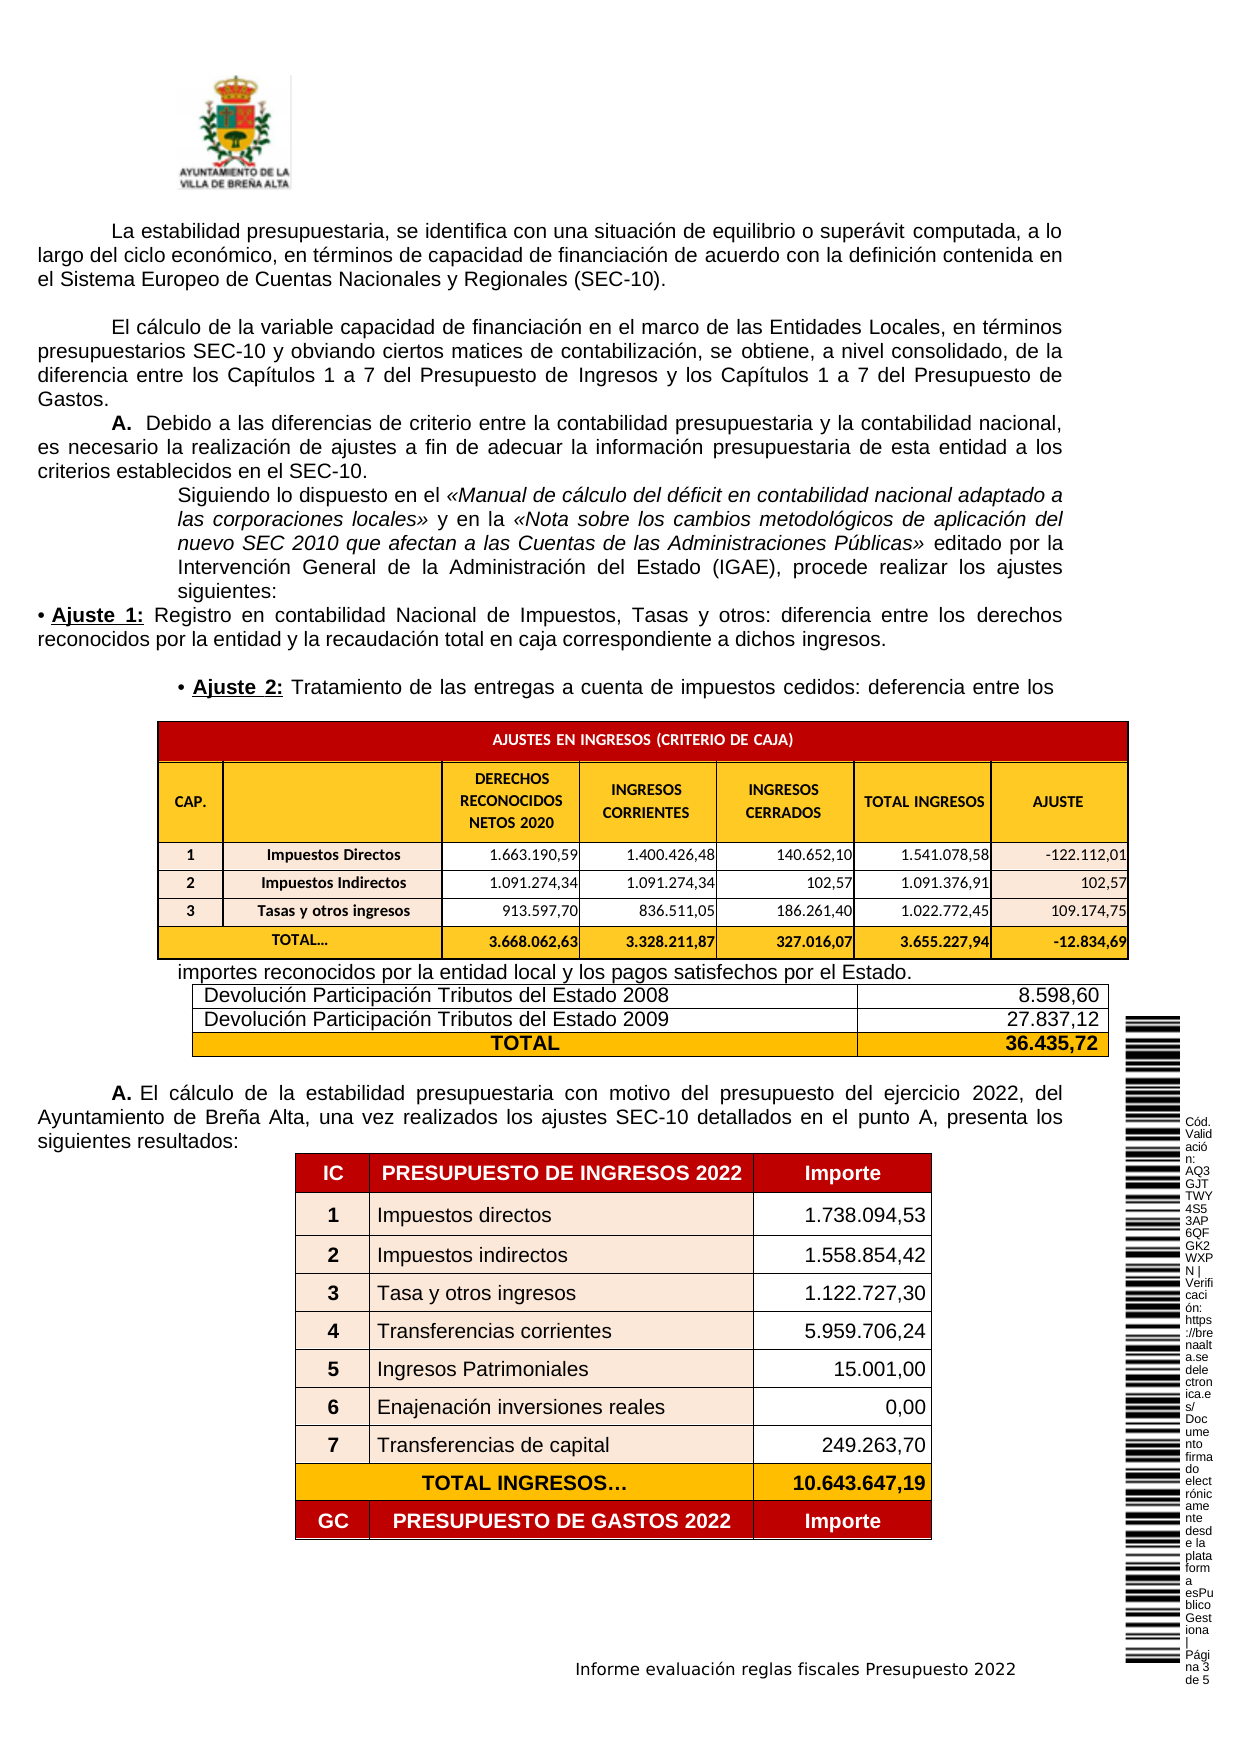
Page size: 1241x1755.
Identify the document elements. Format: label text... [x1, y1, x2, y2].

table_cell Ingresos Patrimoniales [370, 1350, 753, 1387]
table_cell 3 [159, 899, 222, 926]
table_cell 3.328.211,87 [580, 927, 716, 958]
table_cell CAP. [159, 763, 222, 842]
table_header IC [296, 1154, 369, 1192]
table_cell GC [296, 1501, 369, 1538]
table_cell Enajenación inversiones reales [370, 1388, 753, 1424]
table_cell TOTAL INGRESOS [855, 763, 990, 842]
table_header Devolución Participación Tributos del Estado 2008 [193, 985, 857, 1008]
table_cell INGRESOS CORRIENTES [580, 763, 716, 842]
table_header 8.598,60 [858, 985, 1108, 1008]
picture [177, 75, 293, 191]
text Siguiendo lo dispuesto en el «Manual de cálculo del déficit en contabilidad nacional adaptado a las corporaciones locales» y en la «Nota sobre los cambios metodológicos de aplicación del nuevo SEC 2010 que afectan a las Cuentas de las Administraciones Públicas» editado por la Intervención General de la Administración del Estado (IGAE), procede realizar los ajustes siguientes: [177, 483, 1063, 603]
table_cell 913.597,70 [443, 899, 579, 926]
table_cell 1 [296, 1193, 369, 1235]
list Ajuste 1: Registro en contabilidad Nacional de Impuestos, Tasas y otros: diferencia entre los derechos reconocidos por la entidad y la recaudación total en caja correspondiente a dichos ingresos. [37, 603, 1062, 651]
table_cell DERECHOS RECONOCIDOS NETOS 2020 [443, 763, 579, 842]
table_cell 1.400.426,48 [580, 843, 716, 869]
table_cell Tasa y otros ingresos [370, 1274, 753, 1311]
text El cálculo de la variable capacidad de financiación en el marco de las Entidades Locales, en términos presupuestarios SEC-10 y obviando ciertos matices de contabilización, se obtiene, a nivel consolidado, de la diferencia entre los Capítulos 1 a 7 del Presupuesto de Ingresos y los Capítulos 1 a 7 del Presupuesto de Gastos. [37, 315, 1063, 411]
table_cell 7 [296, 1426, 369, 1462]
table_cell Transferencias corrientes [370, 1312, 753, 1348]
text importes reconocidos por la entidad local y los pagos satisfechos por el Estado. [177, 960, 1191, 984]
table_cell 6 [296, 1388, 369, 1424]
table_cell INGRESOS CERRADOS [717, 763, 853, 842]
table_cell 102,57 [992, 871, 1127, 898]
table_cell 2 [159, 871, 222, 898]
table_cell 10.643.647,19 [754, 1464, 931, 1500]
table_cell -122.112,01 [992, 843, 1127, 869]
table_cell 1 [159, 843, 222, 869]
table_cell 327.016,07 [717, 927, 853, 958]
table_header AJUSTES EN INGRESOS (CRITERIO DE CAJA) [159, 722, 1127, 761]
table_cell Impuestos Indirectos [224, 871, 441, 898]
table_cell 1.541.078,58 [855, 843, 990, 869]
table_cell 836.511,05 [580, 899, 716, 926]
table_cell Impuestos directos [370, 1193, 753, 1235]
text [1183, 1113, 1214, 1694]
table_cell 1.122.727,30 [754, 1274, 931, 1311]
text Cód. Validación: AQ3GJTTWY4S53AP6QFGK2WXPN | Verificación: https://brenaalta.sedelectronica.es/ Documento firmado electrónicamente desde la plataforma esPublico Gestiona | Página 3 de 5 [1185, 1117, 1214, 1687]
table_cell 1.558.854,42 [754, 1236, 931, 1273]
list El cálculo de la estabilidad presupuestaria con motivo del presupuesto del ejercicio 2022, del Ayuntamiento de Breña Alta, una vez realizados los ajustes SEC-10 detallados en el punto A, presenta los siguientes resultados: [37, 1081, 1063, 1152]
table_cell 5 [296, 1350, 369, 1387]
table_cell 186.261,40 [717, 899, 853, 926]
table_cell 249.263,70 [754, 1426, 931, 1462]
table_cell Tasas y otros ingresos [224, 899, 441, 926]
table_cell 1.091.376,91 [855, 871, 990, 898]
table_cell 3.668.062,63 [443, 927, 579, 958]
table_cell [224, 763, 441, 842]
table_cell PRESUPUESTO DE GASTOS 2022 [370, 1501, 753, 1538]
table_cell Devolución Participación Tributos del Estado 2009 [193, 1009, 857, 1032]
list Ajuste 2: Tratamiento de las entregas a cuenta de impuestos cedidos: deferencia entre los [177, 674, 1191, 698]
table_cell TOTAL INGRESOS… [296, 1464, 753, 1500]
picture [1125, 1016, 1180, 1663]
table_cell 27.837,12 [858, 1009, 1108, 1032]
table_cell 4 [296, 1312, 369, 1348]
table_cell 2 [296, 1236, 369, 1273]
table_cell 102,57 [717, 871, 853, 898]
table_cell Importe [754, 1501, 931, 1538]
list Debido a las diferencias de criterio entre la contabilidad presupuestaria y la contabilidad nacional, es necesario la realización de ajustes a fin de adecuar la información presupuestaria de esta entidad a los criterios establecidos en el SEC-10. [37, 411, 1062, 483]
table_cell 3 [296, 1274, 369, 1311]
table_cell 109.174,75 [992, 899, 1127, 926]
table_header PRESUPUESTO DE INGRESOS 2022 [370, 1154, 753, 1192]
table_cell 1.091.274,34 [580, 871, 716, 898]
table_cell Transferencias de capital [370, 1426, 753, 1462]
table_cell 5.959.706,24 [754, 1312, 931, 1348]
table_cell -12.834,69 [992, 927, 1127, 958]
text La estabilidad presupuestaria, se identifica con una situación de equilibrio o superávit computada, a lo largo del ciclo económico, en términos de capacidad de financiación de acuerdo con la definición contenida en el Sistema Europeo de Cuentas Nacionales y Regionales (SEC-10). [37, 219, 1062, 291]
table_cell 1.738.094,53 [754, 1193, 931, 1235]
table_cell 36.435,72 [858, 1033, 1108, 1056]
table_cell 1.091.274,34 [443, 871, 579, 898]
table_cell Impuestos indirectos [370, 1236, 753, 1273]
table_cell 15.001,00 [754, 1350, 931, 1387]
table_cell 1.022.772,45 [855, 899, 990, 926]
table_cell Impuestos Directos [224, 843, 441, 869]
table_cell 3.655.227,94 [855, 927, 990, 958]
table_cell TOTAL… [159, 927, 441, 958]
table_cell 0,00 [754, 1388, 931, 1424]
table_cell AJUSTE [992, 763, 1127, 842]
table_cell TOTAL [193, 1033, 857, 1056]
table_cell 1.663.190,59 [443, 843, 579, 869]
table_header Importe [754, 1154, 931, 1192]
table_cell 140.652,10 [717, 843, 853, 869]
